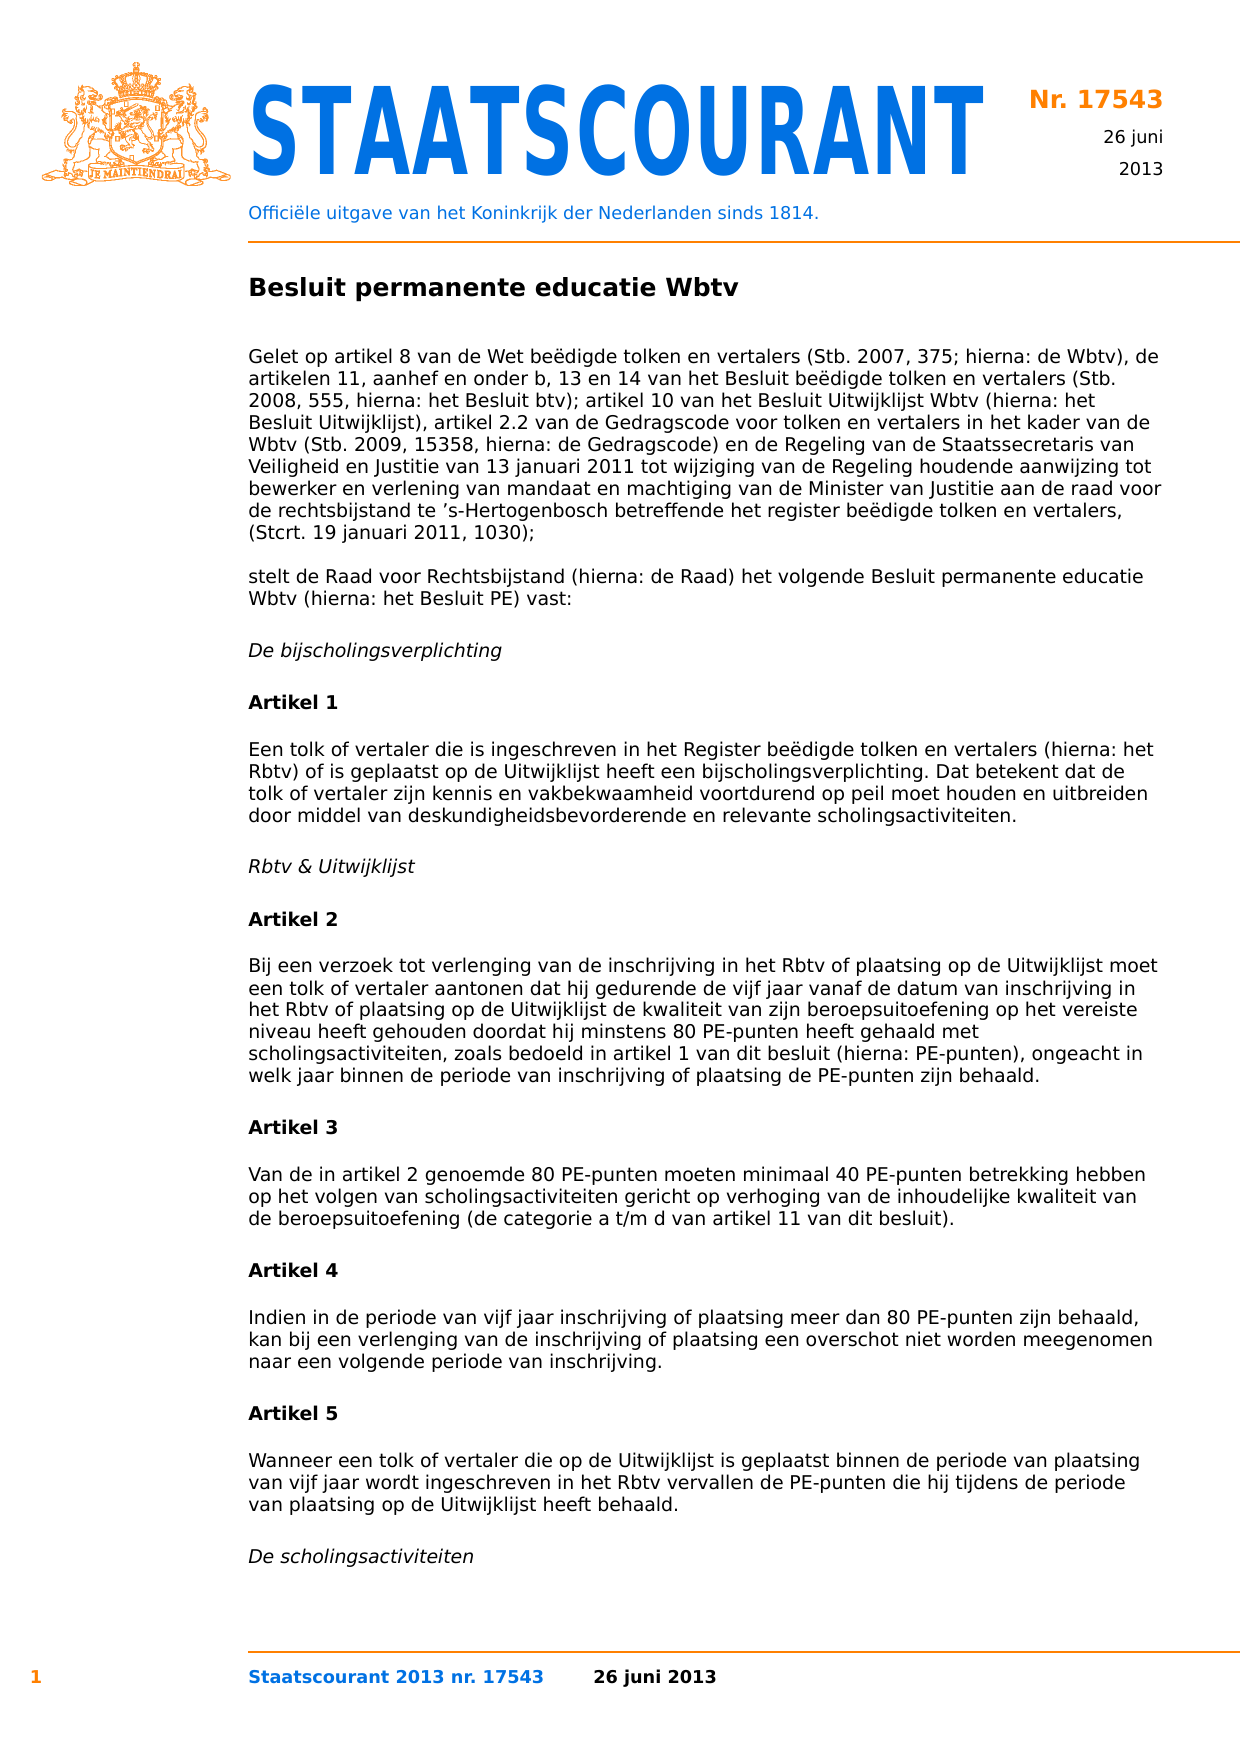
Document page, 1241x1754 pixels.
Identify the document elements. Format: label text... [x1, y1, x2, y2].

subtitle Rbtv & Uitwijklijst [248, 856, 1163, 878]
subtitle De scholingsactiviteiten [248, 1546, 1163, 1568]
table_header [25, 62, 248, 241]
table_header STAATSCOURANT [248, 62, 998, 203]
table_header Nr. 17543 [998, 62, 1240, 121]
subtitle Artikel 5 [248, 1403, 1163, 1425]
table_cell 2013 [998, 153, 1240, 203]
text stelt de Raad voor Rechtsbijstand (hierna: de Raad) het volgende Besluit permanente educatie Wbtv (hierna: het Besluit PE) vast: [248, 566, 1163, 609]
subtitle Artikel 4 [248, 1260, 1163, 1282]
table_cell Officiële uitgave van het Koninkrijk der Nederlanden sinds 1814. [248, 203, 1240, 241]
text Van de in artikel 2 genoemde 80 PE-punten moeten minimaal 40 PE-punten betrekking hebben op het volgen van scholingsactiviteiten gericht op verhoging van de inhoudelijke kwaliteit van de beroepsuitoefening (de categorie a t/m d van artikel 11 van dit besluit). [248, 1164, 1163, 1230]
subtitle Artikel 2 [248, 908, 1163, 930]
picture [41, 62, 231, 186]
subtitle Besluit permanente educatie Wbtv [248, 273, 1163, 302]
text Indien in de periode van vijf jaar inschrijving of plaatsing meer dan 80 PE-punten zijn behaald, kan bij een verlenging van de inschrijving of plaatsing een overschot niet worden meegenomen naar een volgende periode van inschrijving. [248, 1307, 1163, 1373]
text Een tolk of vertaler die is ingeschreven in het Register beëdigde tolken en vertalers (hierna: het Rbtv) of is geplaatst op de Uitwijklijst heeft een bijscholingsverplichting. Dat betekent dat de tolk of vertaler zijn kennis en vakbekwaamheid voortdurend op peil moet houden en uitbreiden door middel van deskundigheidsbevorderende en relevante scholingsactiviteiten. [248, 738, 1163, 826]
subtitle De bijscholingsverplichting [248, 639, 1163, 662]
text Gelet op artikel 8 van de Wet beëdigde tolken en vertalers (Stb. 2007, 375; hierna: de Wbtv), de artikelen 11, aanhef en onder b, 13 en 14 van het Besluit beëdigde tolken en vertalers (Stb. 2008, 555, hierna: het Besluit btv); artikel 10 van het Besluit Uitwijklijst Wbtv (hierna: het Besluit Uitwijklijst), artikel 2.2 van de Gedragscode voor tolken en vertalers in het kader van de Wbtv (Stb. 2009, 15358, hierna: de Gedragscode) en de Regeling van de Staatssecretaris van Veiligheid en Justitie van 13 januari 2011 tot wijziging van de Regeling houdende aanwijzing tot bewerker en verlening van mandaat en machtiging van de Minister van Justitie aan de raad voor de rechtsbijstand te ’s-Hertogenbosch betreffende het register beëdigde tolken en vertalers, (Stcrt. 19 januari 2011, 1030); [248, 346, 1163, 544]
text Bij een verzoek tot verlenging van de inschrijving in het Rbtv of plaatsing op de Uitwijklijst moet een tolk of vertaler aantonen dat hij gedurende de vijf jaar vanaf de datum van inschrijving in het Rbtv of plaatsing op de Uitwijklijst de kwaliteit van zijn beroepsuitoefening op het vereiste niveau heeft gehouden doordat hij minstens 80 PE-punten heeft gehaald met scholingsactiviteiten, zoals bedoeld in artikel 1 van dit besluit (hierna: PE-punten), ongeacht in welk jaar binnen de periode van inschrijving of plaatsing de PE-punten zijn behaald. [248, 955, 1163, 1087]
table_cell 26 juni [998, 121, 1240, 153]
text Wanneer een tolk of vertaler die op de Uitwijklijst is geplaatst binnen de periode van plaatsing van vijf jaar wordt ingeschreven in het Rbtv vervallen de PE-punten die hij tijdens de periode van plaatsing op de Uitwijklijst heeft behaald. [248, 1450, 1163, 1516]
subtitle Artikel 1 [248, 692, 1163, 713]
subtitle Artikel 3 [248, 1117, 1163, 1139]
